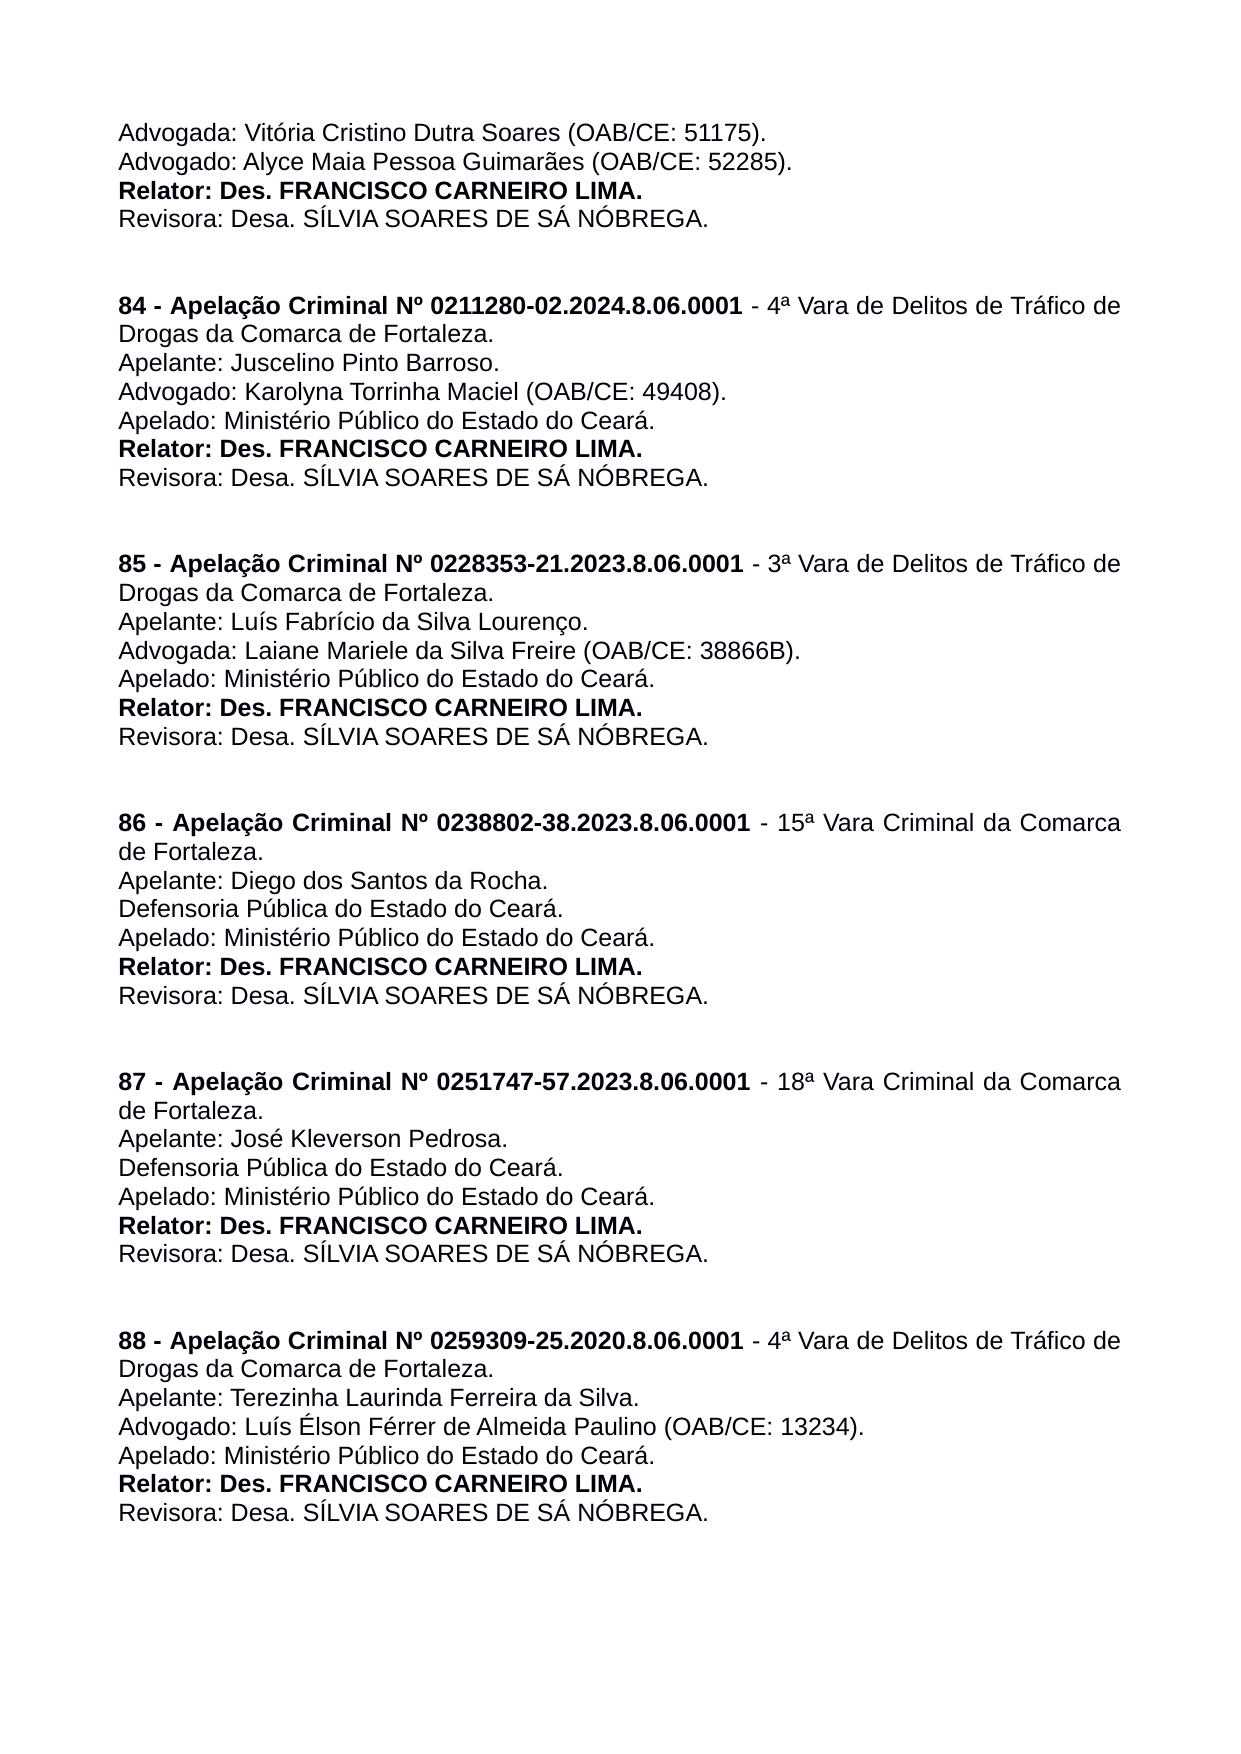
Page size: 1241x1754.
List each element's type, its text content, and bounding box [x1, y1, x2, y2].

text Revisora: Desa. SÍLVIA SOARES DE SÁ NÓBREGA. [118, 722, 1122, 751]
text Revisora: Desa. SÍLVIA SOARES DE SÁ NÓBREGA. [118, 463, 1122, 492]
text Relator: Des. FRANCISCO CARNEIRO LIMA. [118, 1211, 1122, 1239]
text Relator: Des. FRANCISCO CARNEIRO LIMA. [118, 176, 1122, 204]
text Defensoria Pública do Estado do Ceará. [118, 1153, 1122, 1182]
text Advogado: Luís Élson Férrer de Almeida Paulino (OAB/CE: 13234). [118, 1412, 1122, 1441]
text 87 - Apelação Criminal Nº 0251747-57.2023.8.06.0001 - 18ª Vara Criminal da Comarca de Fortaleza. [118, 1067, 1122, 1124]
text Apelado: Ministério Público do Estado do Ceará. [118, 923, 1122, 952]
text Apelado: Ministério Público do Estado do Ceará. [118, 406, 1122, 434]
text Advogada: Laiane Mariele da Silva Freire (OAB/CE: 38866B). [118, 636, 1122, 664]
text Advogada: Vitória Cristino Dutra Soares (OAB/CE: 51175). [118, 118, 1122, 147]
text 86 - Apelação Criminal Nº 0238802-38.2023.8.06.0001 - 15ª Vara Criminal da Comarca de Fortaleza. [118, 808, 1122, 866]
text Relator: Des. FRANCISCO CARNEIRO LIMA. [118, 952, 1122, 981]
text Apelado: Ministério Público do Estado do Ceará. [118, 1441, 1122, 1469]
text 88 - Apelação Criminal Nº 0259309-25.2020.8.06.0001 - 4ª Vara de Delitos de Tráfico de Drogas da Comarca de Fortaleza. [118, 1326, 1122, 1383]
text Relator: Des. FRANCISCO CARNEIRO LIMA. [118, 1469, 1122, 1498]
text Apelado: Ministério Público do Estado do Ceará. [118, 664, 1122, 693]
text Apelado: Ministério Público do Estado do Ceará. [118, 1182, 1122, 1211]
text Apelante: Terezinha Laurinda Ferreira da Silva. [118, 1383, 1122, 1412]
text Revisora: Desa. SÍLVIA SOARES DE SÁ NÓBREGA. [118, 981, 1122, 1009]
text Apelante: Juscelino Pinto Barroso. [118, 348, 1122, 377]
text Apelante: Luís Fabrício da Silva Lourenço. [118, 607, 1122, 636]
text Relator: Des. FRANCISCO CARNEIRO LIMA. [118, 434, 1122, 463]
text 85 - Apelação Criminal Nº 0228353-21.2023.8.06.0001 - 3ª Vara de Delitos de Tráfico de Drogas da Comarca de Fortaleza. [118, 549, 1122, 607]
text Revisora: Desa. SÍLVIA SOARES DE SÁ NÓBREGA. [118, 1239, 1122, 1268]
text Relator: Des. FRANCISCO CARNEIRO LIMA. [118, 693, 1122, 722]
text Advogado: Alyce Maia Pessoa Guimarães (OAB/CE: 52285). [118, 147, 1122, 176]
text Revisora: Desa. SÍLVIA SOARES DE SÁ NÓBREGA. [118, 1498, 1122, 1527]
text Defensoria Pública do Estado do Ceará. [118, 894, 1122, 923]
text Apelante: Diego dos Santos da Rocha. [118, 866, 1122, 894]
text Apelante: José Kleverson Pedrosa. [118, 1124, 1122, 1153]
text Advogado: Karolyna Torrinha Maciel (OAB/CE: 49408). [118, 377, 1122, 406]
text Revisora: Desa. SÍLVIA SOARES DE SÁ NÓBREGA. [118, 204, 1122, 233]
text 84 - Apelação Criminal Nº 0211280-02.2024.8.06.0001 - 4ª Vara de Delitos de Tráfico de Drogas da Comarca de Fortaleza. [118, 291, 1122, 348]
